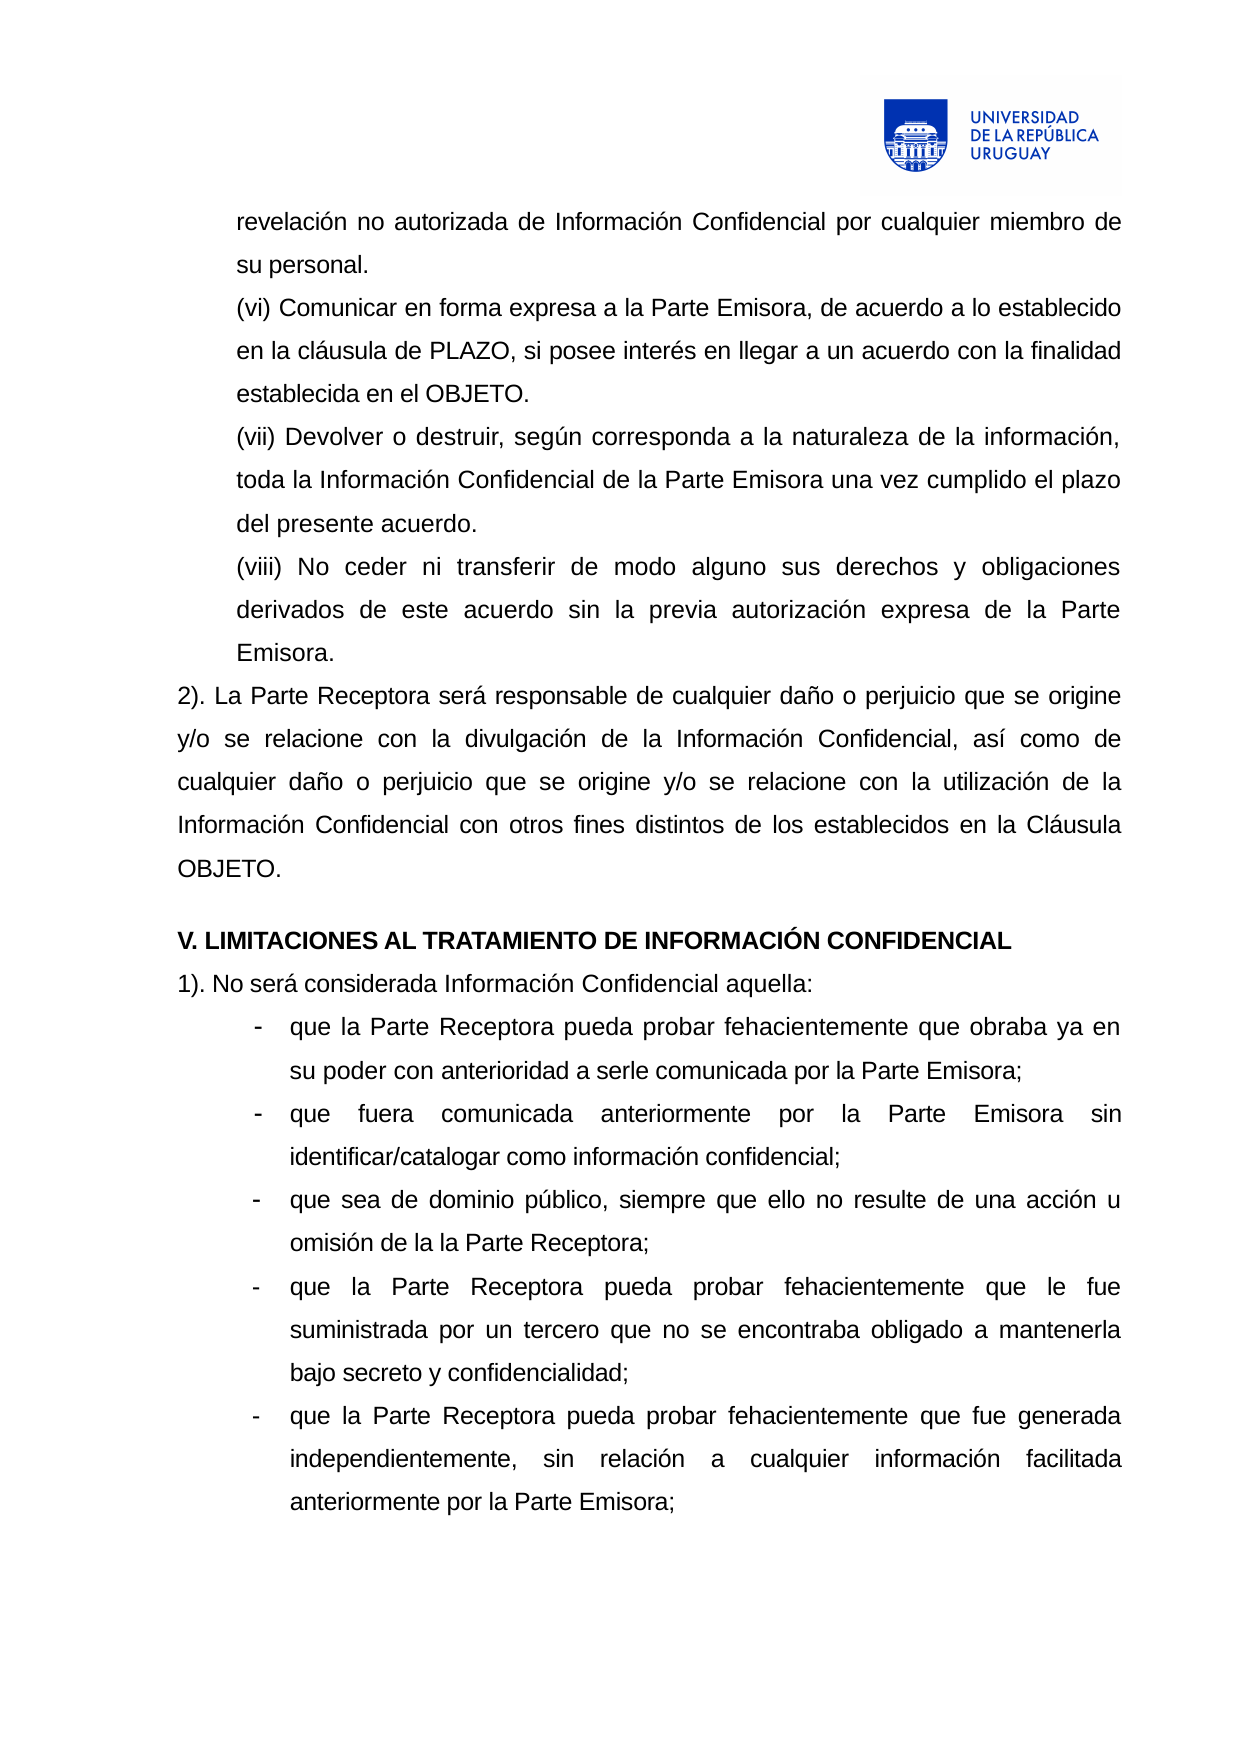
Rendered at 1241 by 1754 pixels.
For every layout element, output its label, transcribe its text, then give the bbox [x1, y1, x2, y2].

text 1). No será considerada Información Confidencial aquella: [177, 969, 1122, 998]
list que fuera comunicada anteriormente por la Parte Emisora sin identificar/catalogar como información confidencial; [254, 1099, 1122, 1171]
list que la Parte Receptora pueda probar fehacientemente que le fue suministrada por un tercero que no se encontraba obligado a mantenerla bajo secreto y confidencialidad; [252, 1271, 1122, 1386]
list que la Parte Receptora pueda probar fehacientemente que obraba ya en su poder con anterioridad a serle comunicada por la Parte Emisora; [254, 1012, 1122, 1084]
text revelación no autorizada de Información Confidencial por cualquier miembro de su personal. [236, 207, 1122, 278]
text (viii) No ceder ni transferir de modo alguno sus derechos y obligaciones derivados de este acuerdo sin la previa autorización expresa de la Parte Emisora. [236, 552, 1122, 667]
text 2). La Parte Receptora será responsable de cualquier daño o perjuicio que se origine y/o se relacione con la divulgación de la Información Confidencial, así como de cualquier daño o perjuicio que se origine y/o se relacione con la utilización de la Información Confidencial con otros fines distintos de los establecidos en la Cláusula OBJETO. [177, 681, 1122, 882]
text (vii) Devolver o destruir, según corresponda a la naturaleza de la información, toda la Información Confidencial de la Parte Emisora una vez cumplido el plazo del presente acuerdo. [236, 422, 1122, 537]
list que la Parte Receptora pueda probar fehacientemente que fue generada independientemente, sin relación a cualquier información facilitada anteriormente por la Parte Emisora; [252, 1401, 1122, 1516]
list que sea de dominio público, siempre que ello no resulte de una acción u omisión de la la Parte Receptora; [252, 1185, 1122, 1257]
picture [860, 75, 1122, 196]
text V. LIMITACIONES AL TRATAMIENTO DE INFORMACIÓN CONFIDENCIAL [177, 926, 1122, 955]
text (vi) Comunicar en forma expresa a la Parte Emisora, de acuerdo a lo establecido en la cláusula de PLAZO, si posee interés en llegar a un acuerdo con la finalidad establecida en el OBJETO. [236, 293, 1122, 408]
